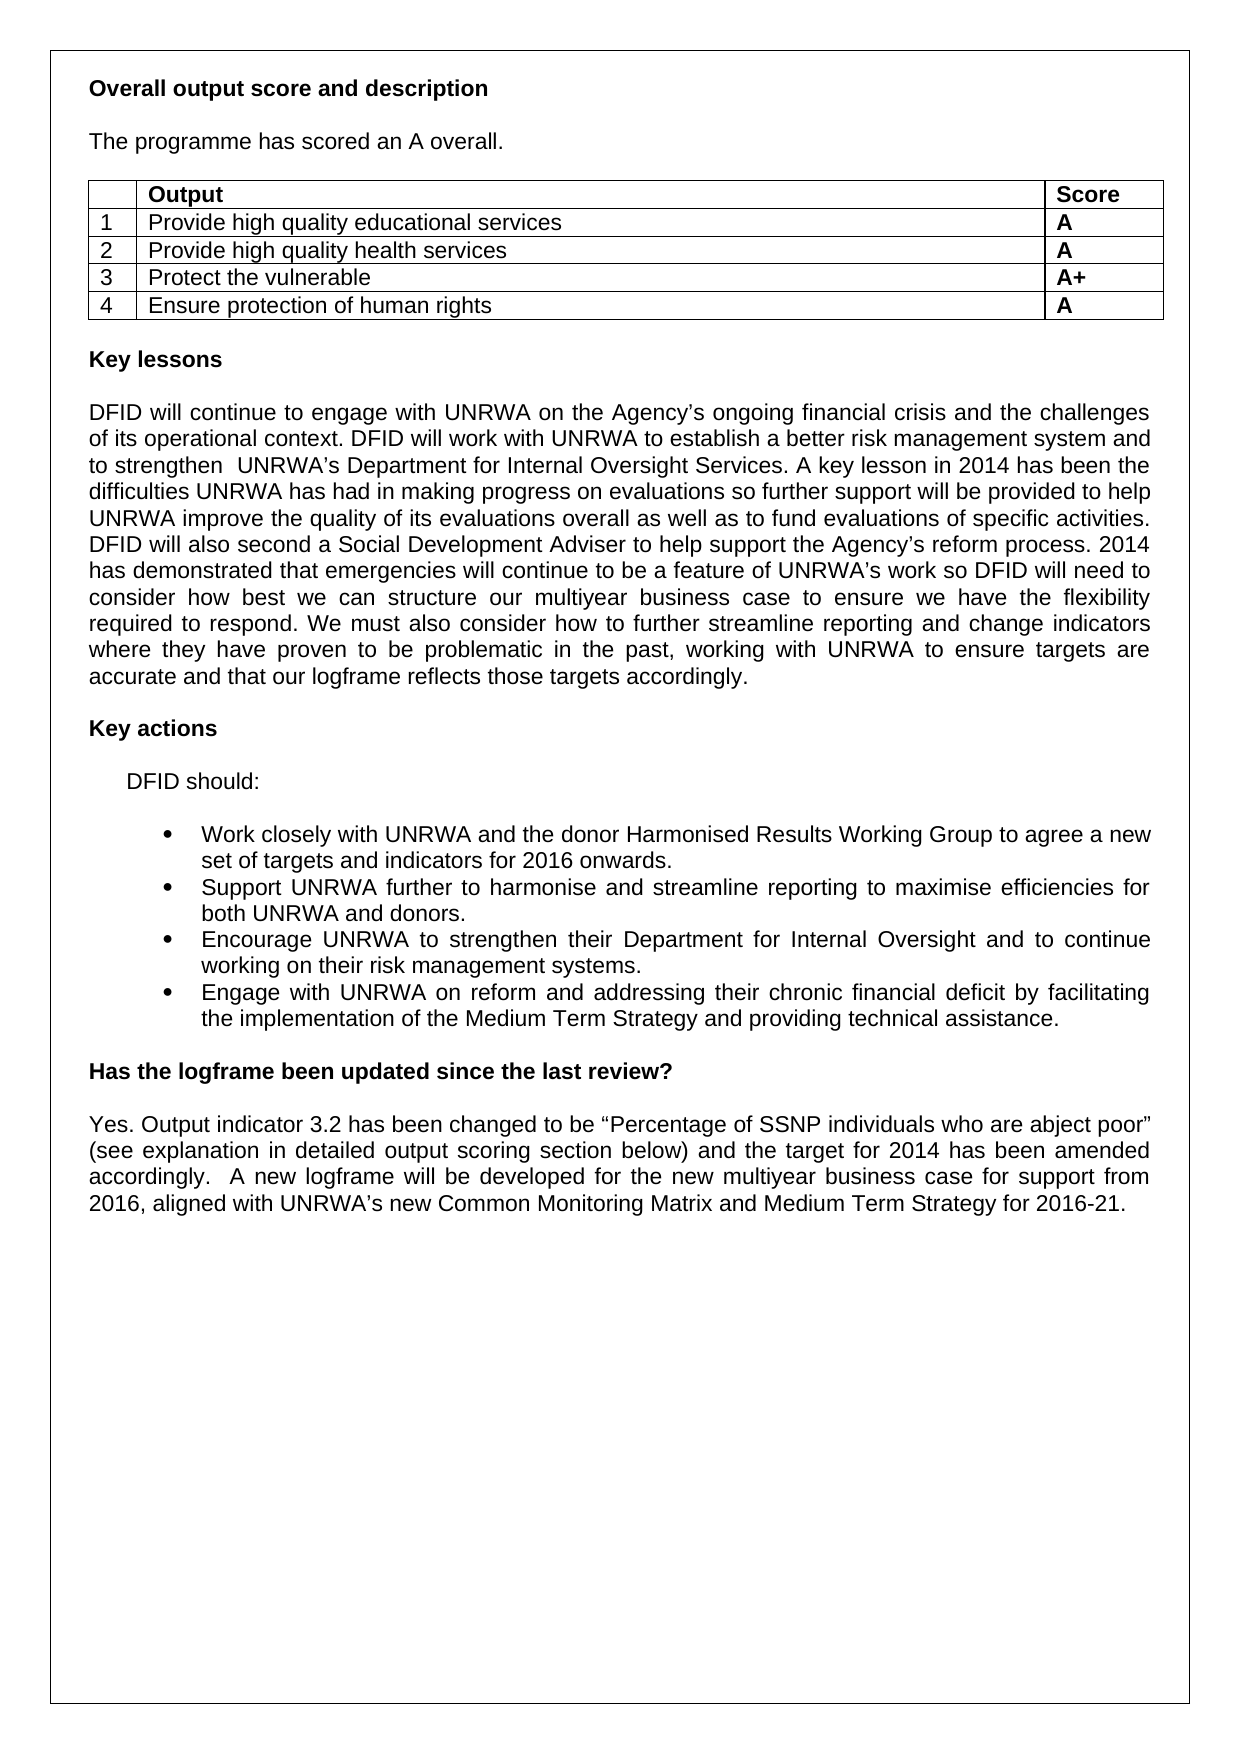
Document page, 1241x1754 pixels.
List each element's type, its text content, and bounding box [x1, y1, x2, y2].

list Encourage UNRWA to strengthen their Department for Internal Oversight and to continue working on their risk management systems. [164, 926, 1152, 979]
table_cell Provide high quality health services [137, 237, 1044, 263]
table_cell A+ [1046, 264, 1163, 291]
text Has the logframe been updated since the last review? [89, 1058, 1152, 1084]
list DFID should: [126, 768, 1152, 794]
table_header [89, 181, 136, 208]
table_cell Ensure protection of human rights [137, 292, 1044, 319]
text Yes. Output indicator 3.2 has been changed to be “Percentage of SSNP individuals who are abject poor” (see explanation in detailed output scoring section below) and the target for 2014 has been amended accordingly. A new logframe will be developed for the new multiyear business case for support from 2016, aligned with UNRWA’s new Common Monitoring Matrix and Medium Term Strategy for 2016-21. [89, 1111, 1152, 1216]
text Overall output score and description [89, 75, 1152, 101]
text Key actions [89, 715, 1152, 742]
table_cell A [1046, 209, 1163, 236]
table_header Score [1046, 181, 1163, 208]
table_cell 2 [89, 237, 136, 263]
table_cell A [1046, 292, 1163, 319]
list Support UNRWA further to harmonise and streamline reporting to maximise efficiencies for both UNRWA and donors. [164, 873, 1152, 926]
table_cell Protect the vulnerable [137, 264, 1044, 291]
list Engage with UNRWA on reform and addressing their chronic financial deficit by facilitating the implementation of the Medium Term Strategy and providing technical assistance. [164, 979, 1152, 1032]
table_cell A [1046, 237, 1163, 263]
table_cell 1 [89, 209, 136, 236]
table_cell 4 [89, 292, 136, 319]
text The programme has scored an A overall. [89, 128, 1152, 154]
list Work closely with UNRWA and the donor Harmonised Results Working Group to agree a new set of targets and indicators for 2016 onwards. [164, 821, 1152, 873]
table_cell 3 [89, 264, 136, 291]
text Key lessons [89, 346, 1152, 373]
text DFID will continue to engage with UNRWA on the Agency’s ongoing financial crisis and the challenges of its operational context. DFID will work with UNRWA to establish a better risk management system and to strengthen UNRWA’s Department for Internal Oversight Services. A key lesson in 2014 has been the difficulties UNRWA has had in making progress on evaluations so further support will be provided to help UNRWA improve the quality of its evaluations overall as well as to fund evaluations of specific activities. DFID will also second a Social Development Adviser to help support the Agency’s reform process. 2014 has demonstrated that emergencies will continue to be a feature of UNRWA’s work so DFID will need to consider how best we can structure our multiyear business case to ensure we have the flexibility required to respond. We must also consider how to further streamline reporting and change indicators where they have proven to be problematic in the past, working with UNRWA to ensure targets are accurate and that our logframe reflects those targets accordingly. [89, 399, 1152, 689]
table_cell Provide high quality educational services [137, 209, 1044, 236]
table_header Output [137, 181, 1044, 208]
